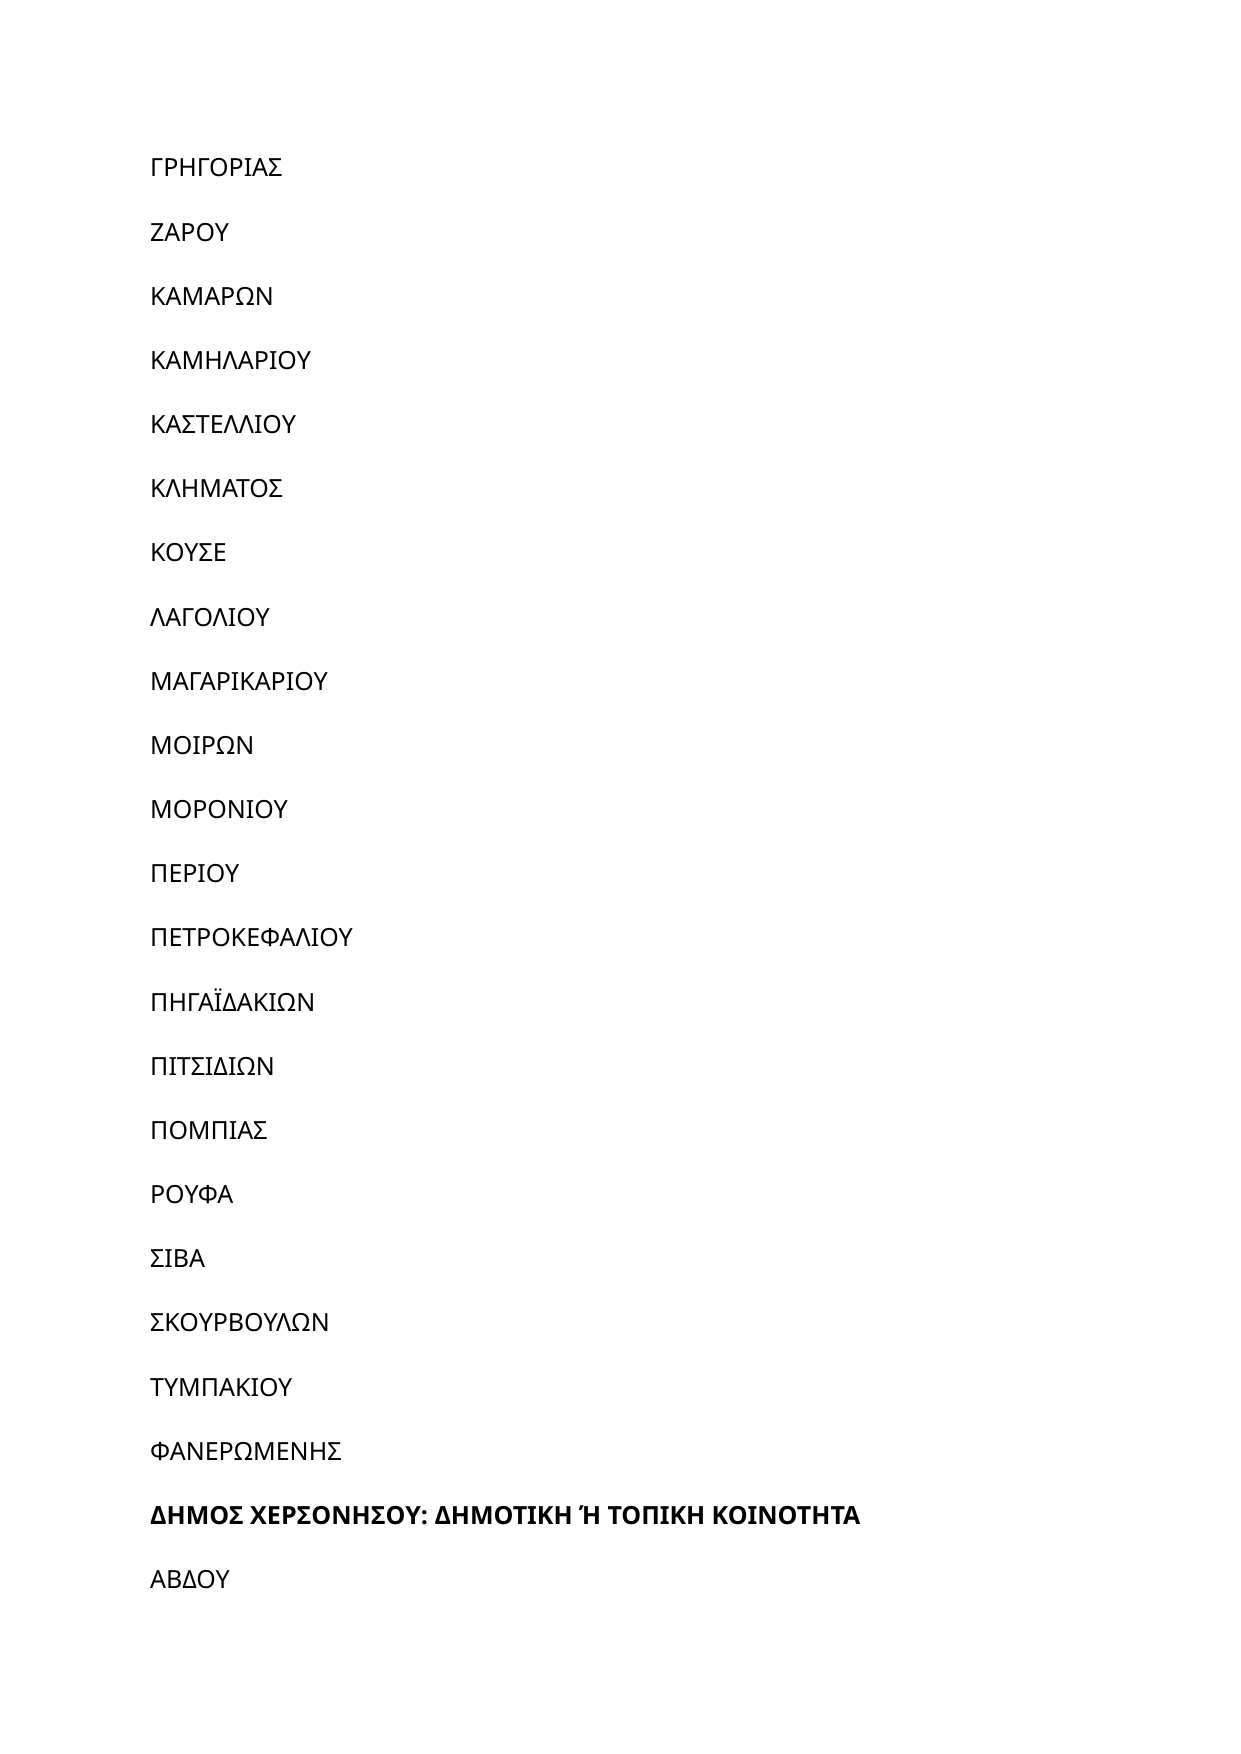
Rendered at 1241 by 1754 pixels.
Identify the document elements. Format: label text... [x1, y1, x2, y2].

text ΜΟΙΡΩΝ [150, 727, 1090, 762]
text ΚΑΜΑΡΩΝ [150, 278, 1090, 312]
text ΑΒΔΟΥ [150, 1562, 1090, 1596]
text ΚΟΥΣΕ [150, 535, 1090, 569]
text ΛΑΓΟΛΙΟΥ [150, 599, 1090, 633]
text ΓΡΗΓΟΡΙΑΣ [150, 150, 1090, 184]
text ΣΙΒΑ [150, 1241, 1090, 1275]
text ΠΕΡΙΟΥ [150, 856, 1090, 890]
text ΠΗΓΑΪΔΑΚΙΩΝ [150, 984, 1090, 1018]
text ΠΕΤΡΟΚΕΦΑΛΙΟΥ [150, 920, 1090, 954]
text ΔΗΜΟΣ ΧΕΡΣΟΝΗΣΟΥ: ΔΗΜΟΤΙΚΗ Ή ΤΟΠΙΚΗ ΚΟΙΝΟΤΗΤΑ [150, 1497, 1090, 1532]
text ΣΚΟΥΡΒΟΥΛΩΝ [150, 1305, 1090, 1339]
text ΤΥΜΠΑΚΙΟΥ [150, 1369, 1090, 1403]
text ΖΑΡΟΥ [150, 214, 1090, 248]
text ΜΑΓΑΡΙΚΑΡΙΟΥ [150, 663, 1090, 697]
text ΚΛΗΜΑΤΟΣ [150, 471, 1090, 505]
text ΚΑΣΤΕΛΛΙΟΥ [150, 407, 1090, 441]
text ΦΑΝΕΡΩΜΕΝΗΣ [150, 1433, 1090, 1467]
text ΚΑΜΗΛΑΡΙΟΥ [150, 342, 1090, 377]
text ΡΟΥΦΑ [150, 1177, 1090, 1211]
text ΜΟΡΟΝΙΟΥ [150, 792, 1090, 826]
text ΠΟΜΠΙΑΣ [150, 1112, 1090, 1147]
text ΠΙΤΣΙΔΙΩΝ [150, 1048, 1090, 1082]
